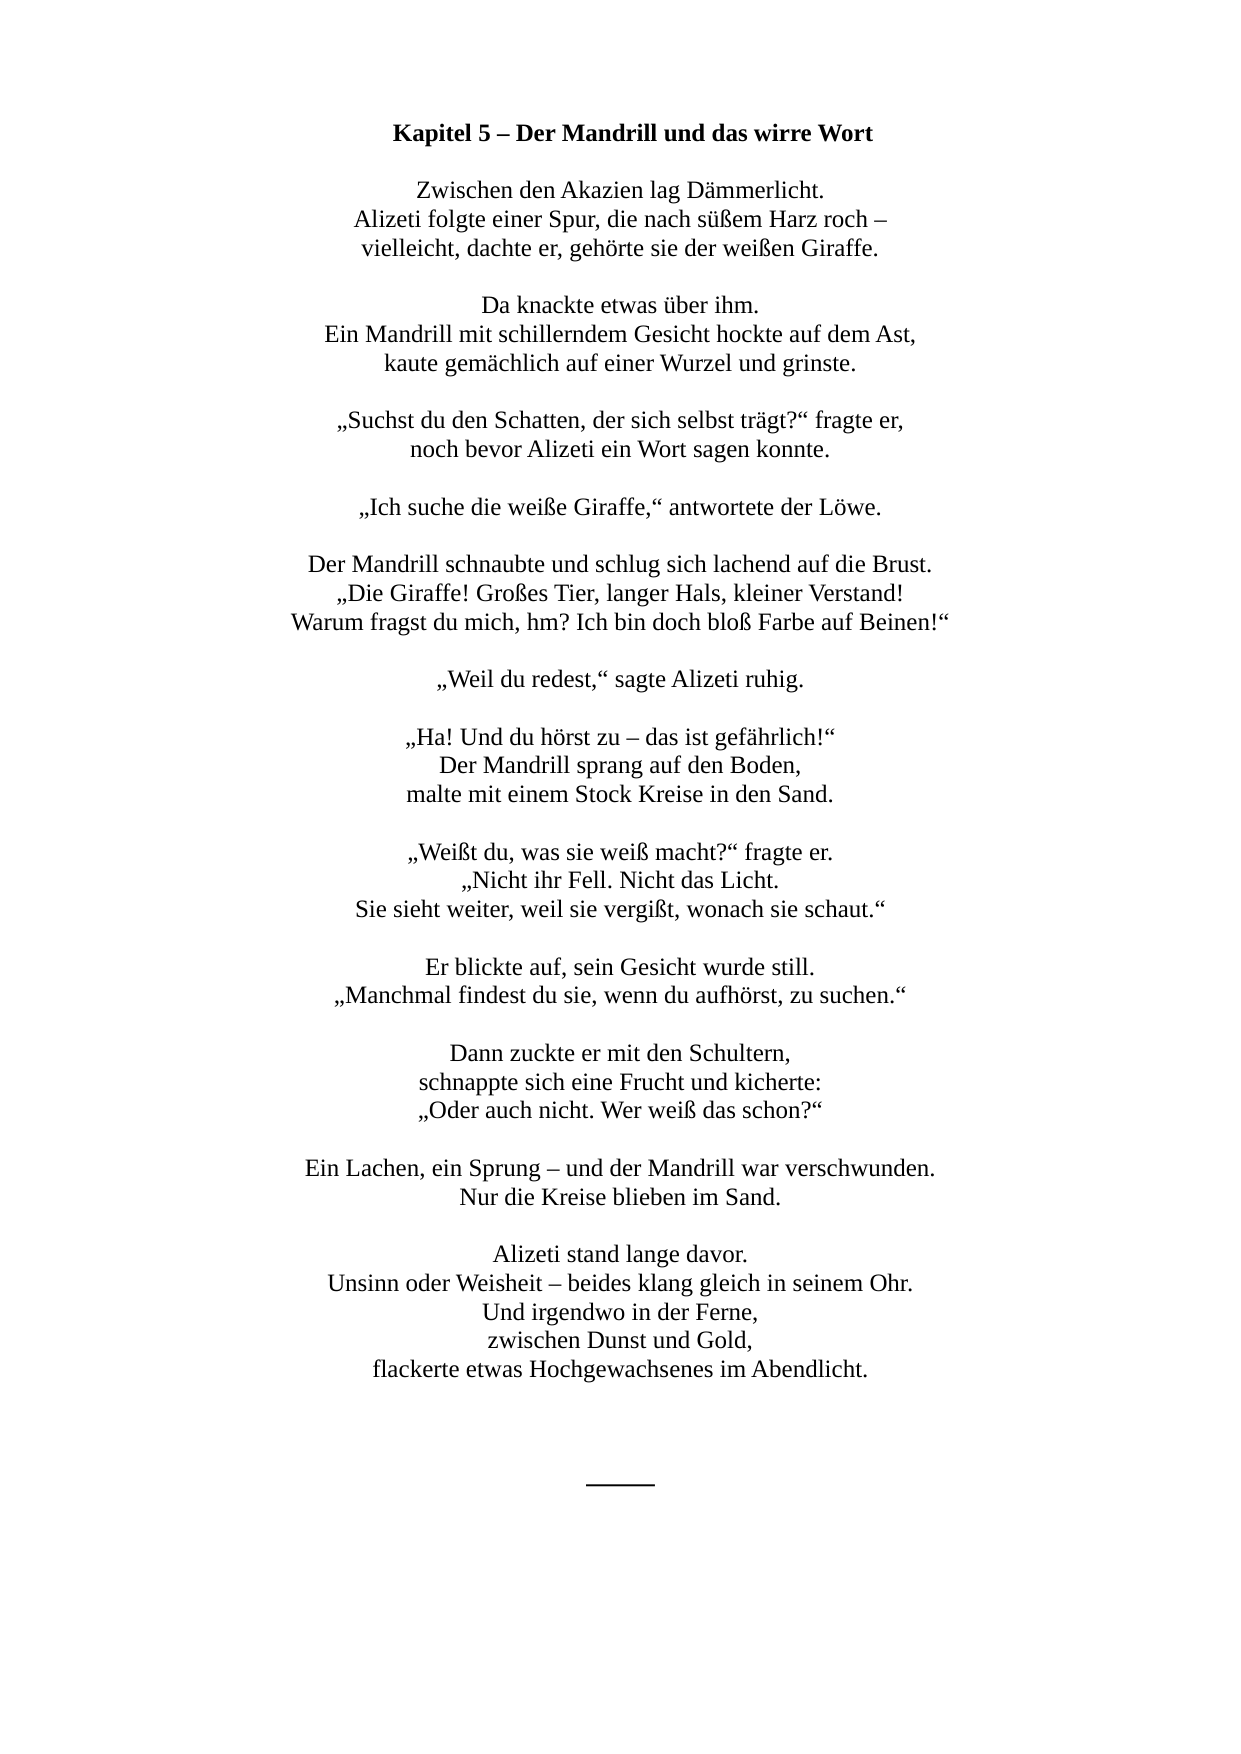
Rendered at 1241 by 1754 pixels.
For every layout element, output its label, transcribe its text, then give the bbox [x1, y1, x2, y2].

text 📖 Kapitel 5 – Der Mandrill und das wirre Wort Zwischen den Akazien lag Dämmerlicht. Alizeti folgte einer Spur, die nach süßem Harz roch – vielleicht, dachte er, gehörte sie der weißen Giraffe. Da knackte etwas über ihm. Ein Mandrill mit schillerndem Gesicht hockte auf dem Ast, kaute gemächlich auf einer Wurzel und grinste. „Suchst du den Schatten, der sich selbst trägt?“ fragte er, noch bevor Alizeti ein Wort sagen konnte. „Ich suche die weiße Giraffe,“ antwortete der Löwe. Der Mandrill schnaubte und schlug sich lachend auf die Brust. „Die Giraffe! Großes Tier, langer Hals, kleiner Verstand! Warum fragst du mich, hm? Ich bin doch bloß Farbe auf Beinen!“ „Weil du redest,“ sagte Alizeti ruhig. „Ha! Und du hörst zu – das ist gefährlich!“ Der Mandrill sprang auf den Boden, malte mit einem Stock Kreise in den Sand. „Weißt du, was sie weiß macht?“ fragte er. „Nicht ihr Fell. Nicht das Licht. Sie sieht weiter, weil sie vergißt, wonach sie schaut.“ Er blickte auf, sein Gesicht wurde still. „Manchmal findest du sie, wenn du aufhörst, zu suchen.“ Dann zuckte er mit den Schultern, schnappte sich eine Frucht und kicherte: „Oder auch nicht. Wer weiß das schon?“ Ein Lachen, ein Sprung – und der Mandrill war verschwunden. Nur die Kreise blieben im Sand. Alizeti stand lange davor. Unsinn oder Weisheit – beides klang gleich in seinem Ohr. Und irgendwo in der Ferne, zwischen Dunst und Gold, flackerte etwas Hochgewachsenes im Abendlicht. ⸻ [118, 118, 1122, 1556]
